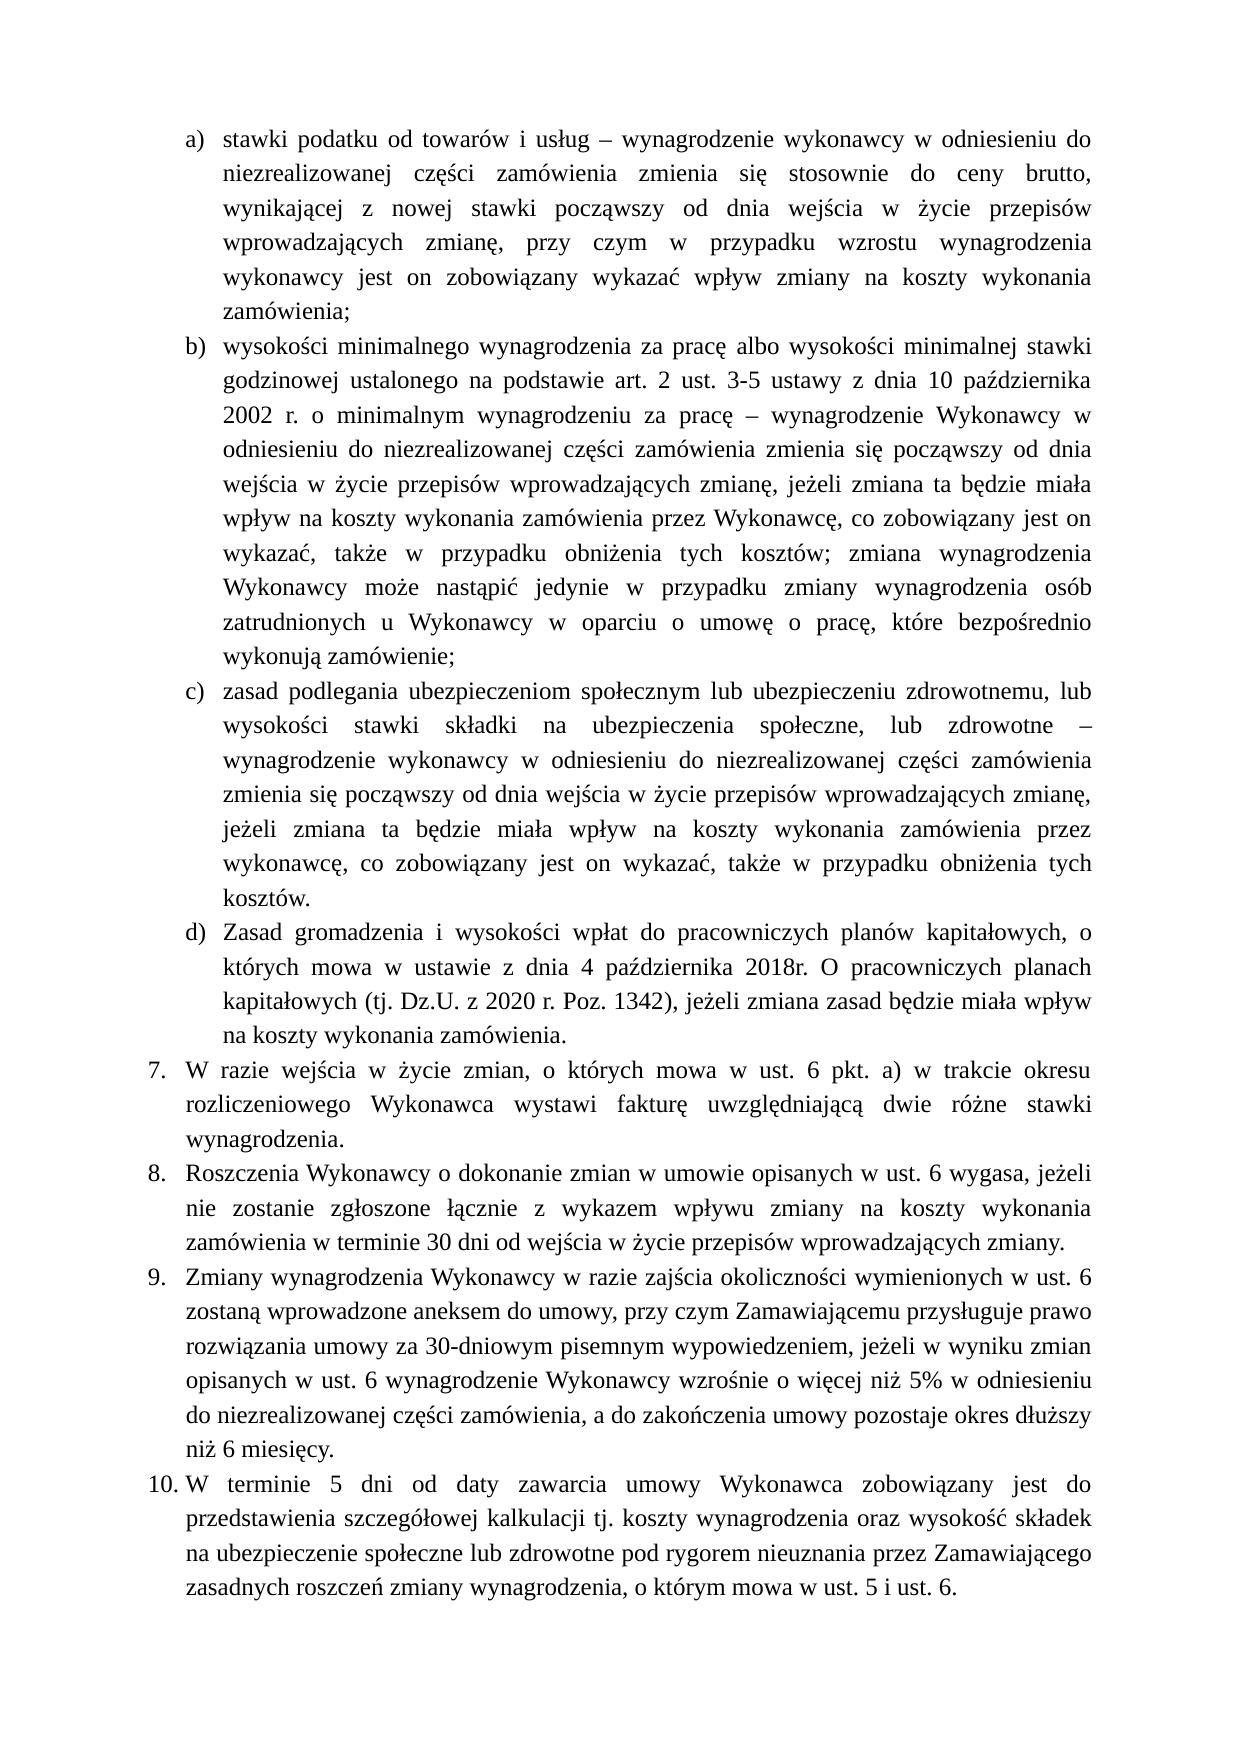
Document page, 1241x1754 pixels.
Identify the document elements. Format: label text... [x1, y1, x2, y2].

list W razie wejścia w życie zmian, o których mowa w ust. 6 pkt. a) w trakcie okresu rozliczeniowego Wykonawca wystawi fakturę uwzględniającą dwie różne stawki wynagrodzenia. [148, 1055, 1092, 1153]
list Zasad gromadzenia i wysokości wpłat do pracowniczych planów kapitałowych, o których mowa w ustawie z dnia 4 października 2018r. O pracowniczych planach kapitałowych (tj. Dz.U. z 2020 r. Poz. 1342), jeżeli zmiana zasad będzie miała wpływ na koszty wykonania zamówienia. [185, 917, 1092, 1049]
list wysokości minimalnego wynagrodzenia za pracę albo wysokości minimalnej stawki godzinowej ustalonego na podstawie art. 2 ust. 3-5 ustawy z dnia 10 października 2002 r. o minimalnym wynagrodzeniu za pracę – wynagrodzenie Wykonawcy w odniesieniu do niezrealizowanej części zamówienia zmienia się począwszy od dnia wejścia w życie przepisów wprowadzających zmianę, jeżeli zmiana ta będzie miała wpływ na koszty wykonania zamówienia przez Wykonawcę, co zobowiązany jest on wykazać, także w przypadku obniżenia tych kosztów; zmiana wynagrodzenia Wykonawcy może nastąpić jedynie w przypadku zmiany wynagrodzenia osób zatrudnionych u Wykonawcy w oparciu o umowę o pracę, które bezpośrednio wykonują zamówienie; [185, 331, 1092, 670]
list W terminie 5 dni od daty zawarcia umowy Wykonawca zobowiązany jest do przedstawienia szczegółowej kalkulacji tj. koszty wynagrodzenia oraz wysokość składek na ubezpieczenie społeczne lub zdrowotne pod rygorem nieuznania przez Zamawiającego zasadnych roszczeń zmiany wynagrodzenia, o którym mowa w ust. 5 i ust. 6. [148, 1469, 1092, 1601]
list Zmiany wynagrodzenia Wykonawcy w razie zajścia okoliczności wymienionych w ust. 6 zostaną wprowadzone aneksem do umowy, przy czym Zamawiającemu przysługuje prawo rozwiązania umowy za 30-dniowym pisemnym wypowiedzeniem, jeżeli w wyniku zmian opisanych w ust. 6 wynagrodzenie Wykonawcy wzrośnie o więcej niż 5% w odniesieniu do niezrealizowanej części zamówienia, a do zakończenia umowy pozostaje okres dłuższy niż 6 miesięcy. [148, 1262, 1092, 1463]
list Roszczenia Wykonawcy o dokonanie zmian w umowie opisanych w ust. 6 wygasa, jeżeli nie zostanie zgłoszone łącznie z wykazem wpływu zmiany na koszty wykonania zamówienia w terminie 30 dni od wejścia w życie przepisów wprowadzających zmiany. [148, 1158, 1092, 1256]
list stawki podatku od towarów i usług – wynagrodzenie wykonawcy w odniesieniu do niezrealizowanej części zamówienia zmienia się stosownie do ceny brutto, wynikającej z nowej stawki począwszy od dnia wejścia w życie przepisów wprowadzających zmianę, przy czym w przypadku wzrostu wynagrodzenia wykonawcy jest on zobowiązany wykazać wpływ zmiany na koszty wykonania zamówienia; [185, 124, 1092, 325]
list zasad podlegania ubezpieczeniom społecznym lub ubezpieczeniu zdrowotnemu, lub wysokości stawki składki na ubezpieczenia społeczne, lub zdrowotne – wynagrodzenie wykonawcy w odniesieniu do niezrealizowanej części zamówienia zmienia się począwszy od dnia wejścia w życie przepisów wprowadzających zmianę, jeżeli zmiana ta będzie miała wpływ na koszty wykonania zamówienia przez wykonawcę, co zobowiązany jest on wykazać, także w przypadku obniżenia tych kosztów. [185, 676, 1092, 911]
